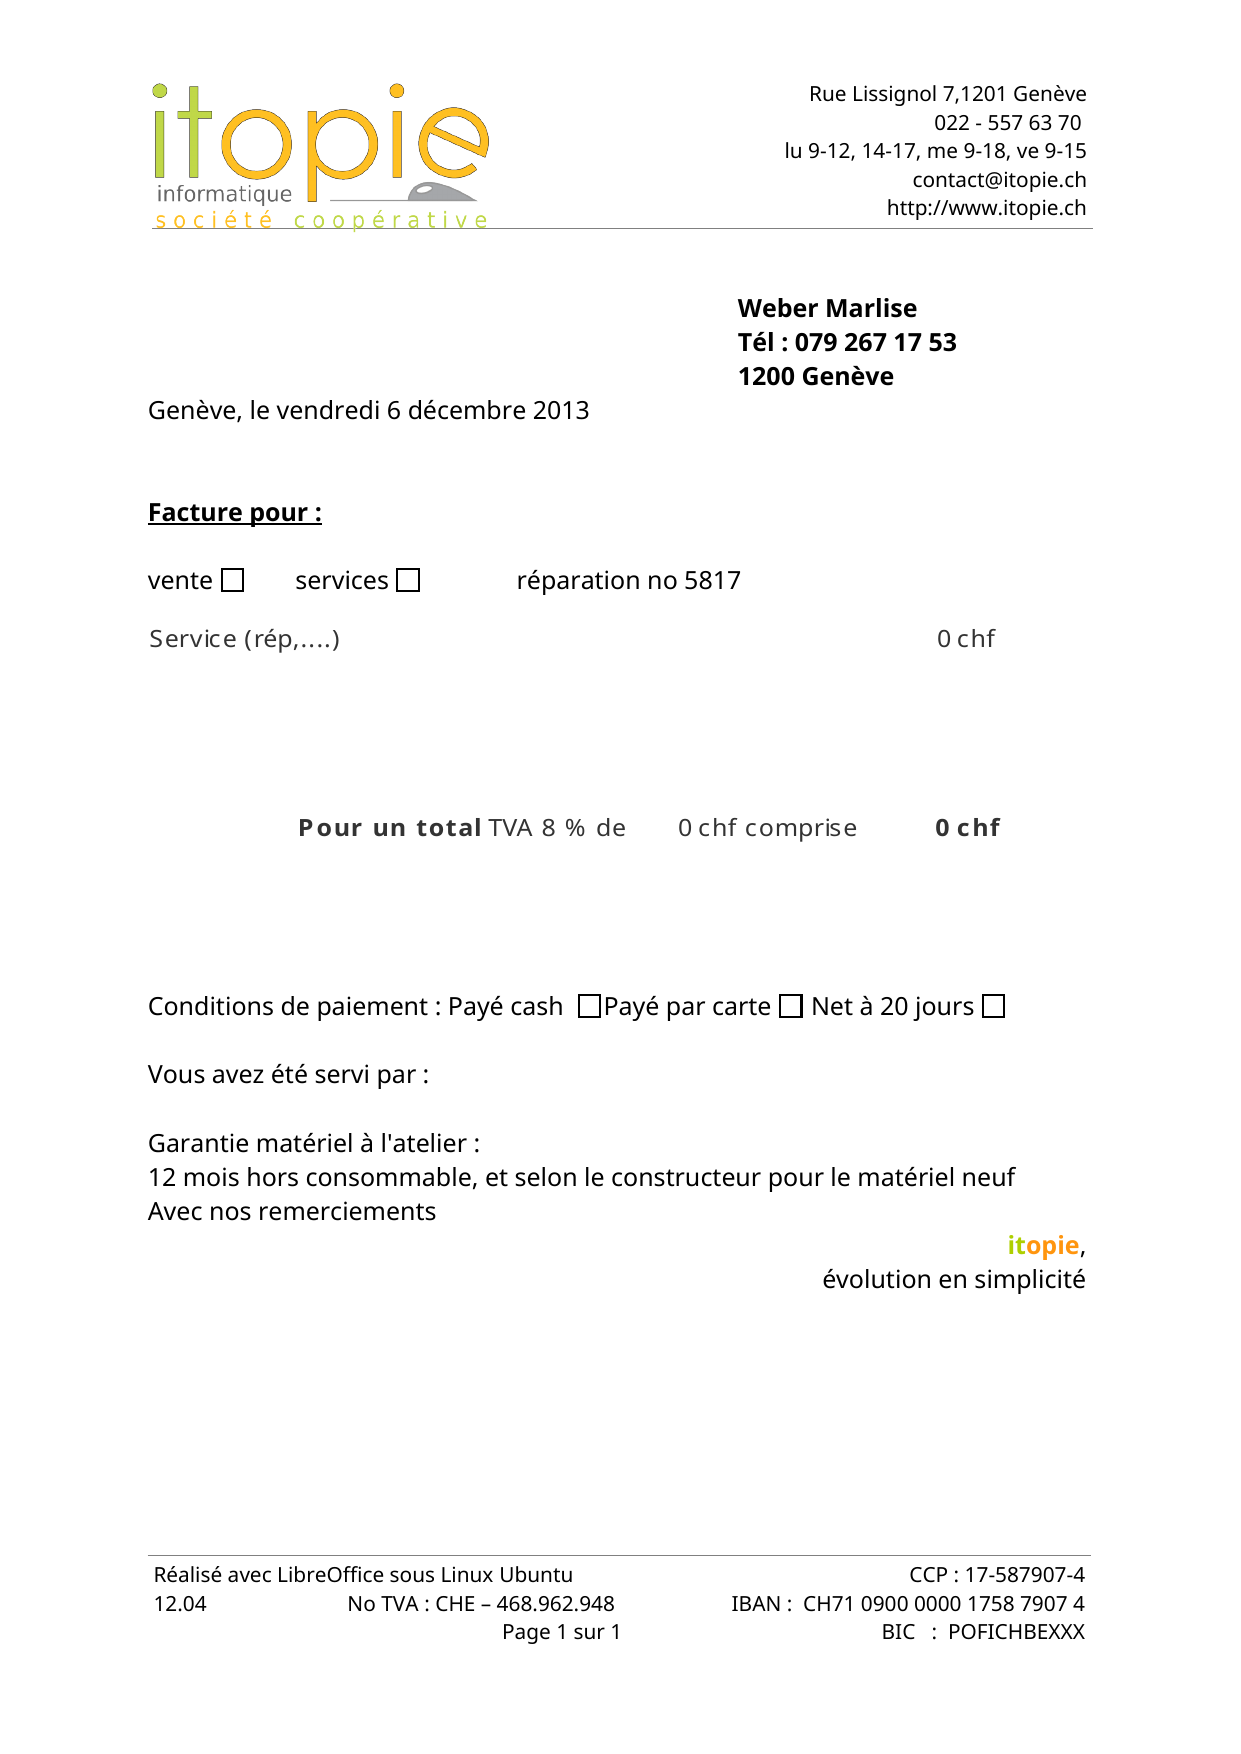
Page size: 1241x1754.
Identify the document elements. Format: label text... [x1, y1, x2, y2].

text évolution en simplicité [148, 1262, 1093, 1296]
text 12 mois hors consommable, et selon le constructeur pour le matériel neuf [148, 1159, 1093, 1193]
text Garantie matériel à l'atelier : [148, 1125, 1093, 1159]
text Genève, le vendredi 6 décembre 2013 [148, 392, 1093, 427]
text Vous avez été servi par : [148, 1057, 1093, 1091]
text Weber Marlise [148, 290, 1093, 324]
text itopie, [148, 1227, 1093, 1262]
text Conditions de paiement : Payé cash Payé par carte Net à 20 jours [148, 989, 1093, 1023]
text Tél : 079 267 17 53 [148, 324, 1093, 358]
text Avec nos remerciements [148, 1193, 1093, 1227]
text 1200 Genève [148, 358, 1093, 392]
picture [138, 72, 500, 244]
text Facture pour : [148, 495, 1093, 529]
text vente services réparation no 5817 [148, 563, 1093, 597]
